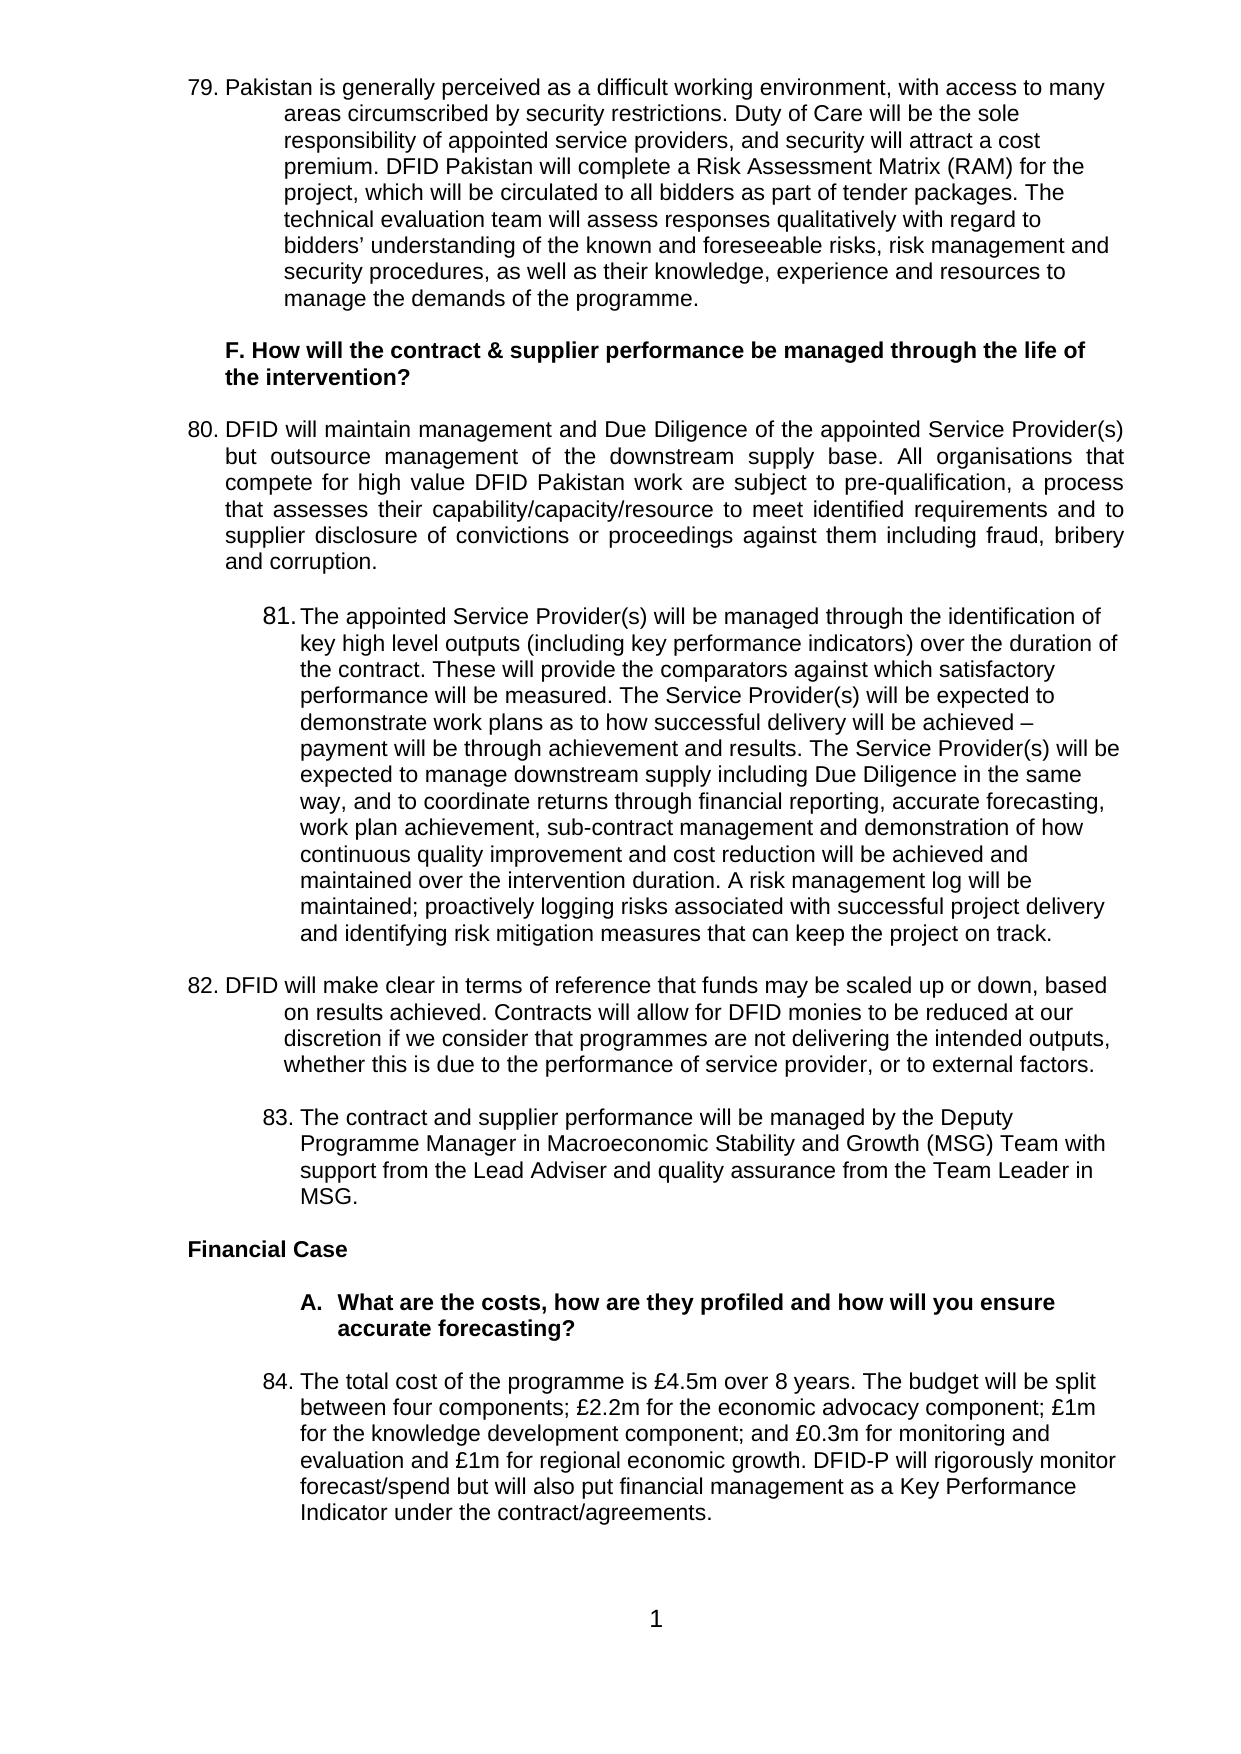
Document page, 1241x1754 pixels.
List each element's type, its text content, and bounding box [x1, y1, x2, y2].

text F. How will the contract & supplier performance be managed through the life of the intervention? [225, 337, 1125, 390]
list What are the costs, how are they profiled and how will you ensure accurate forecasting? [300, 1288, 1125, 1341]
list The total cost of the programme is £4.5m over 8 years. The budget will be split between four components; £2.2m for the economic advocacy component; £1m for the knowledge development component; and £0.3m for monitoring and evaluation and £1m for regional economic growth. DFID-P will rigorously monitor forecast/spend but will also put financial management as a Key Performance Indicator under the contract/agreements. [262, 1368, 1125, 1526]
list Pakistan is generally perceived as a difficult working environment, with access to many areas circumscribed by security restrictions. Duty of Care will be the sole responsibility of appointed service providers, and security will attract a cost premium. DFID Pakistan will complete a Risk Assessment Matrix (RAM) for the project, which will be circulated to all bidders as part of tender packages. The technical evaluation team will assess responses qualitatively with regard to bidders’ understanding of the known and foreseeable risks, risk management and security procedures, as well as their knowledge, experience and resources to manage the demands of the programme. [187, 74, 1125, 311]
list DFID will maintain management and Due Diligence of the appointed Service Provider(s) but outsource management of the downstream supply base. All organisations that compete for high value DFID Pakistan work are subject to pre-qualification, a process that assesses their capability/capacity/resource to meet identified requirements and to supplier disclosure of convictions or proceedings against them including fraud, bribery and corruption. [187, 416, 1125, 574]
list The appointed Service Provider(s) will be managed through the identification of key high level outputs (including key performance indicators) over the duration of the contract. These will provide the comparators against which satisfactory performance will be measured. The Service Provider(s) will be expected to demonstrate work plans as to how successful delivery will be achieved – payment will be through achievement and results. The Service Provider(s) will be expected to manage downstream supply including Due Diligence in the same way, and to coordinate returns through financial reporting, accurate forecasting, work plan achievement, sub-contract management and demonstration of how continuous quality improvement and cost reduction will be achieved and maintained over the intervention duration. A risk management log will be maintained; proactively logging risks associated with successful project delivery and identifying risk mitigation measures that can keep the project on track. [262, 601, 1125, 946]
list The contract and supplier performance will be managed by the Deputy Programme Manager in Macroeconomic Stability and Growth (MSG) Team with support from the Lead Adviser and quality assurance from the Team Leader in MSG. [262, 1104, 1125, 1209]
list DFID will make clear in terms of reference that funds may be scaled up or down, based on results achieved. Contracts will allow for DFID monies to be reduced at our discretion if we consider that programmes are not delivering the intended outputs, whether this is due to the performance of service provider, or to external factors. [187, 972, 1125, 1078]
text Financial Case [187, 1236, 1125, 1262]
